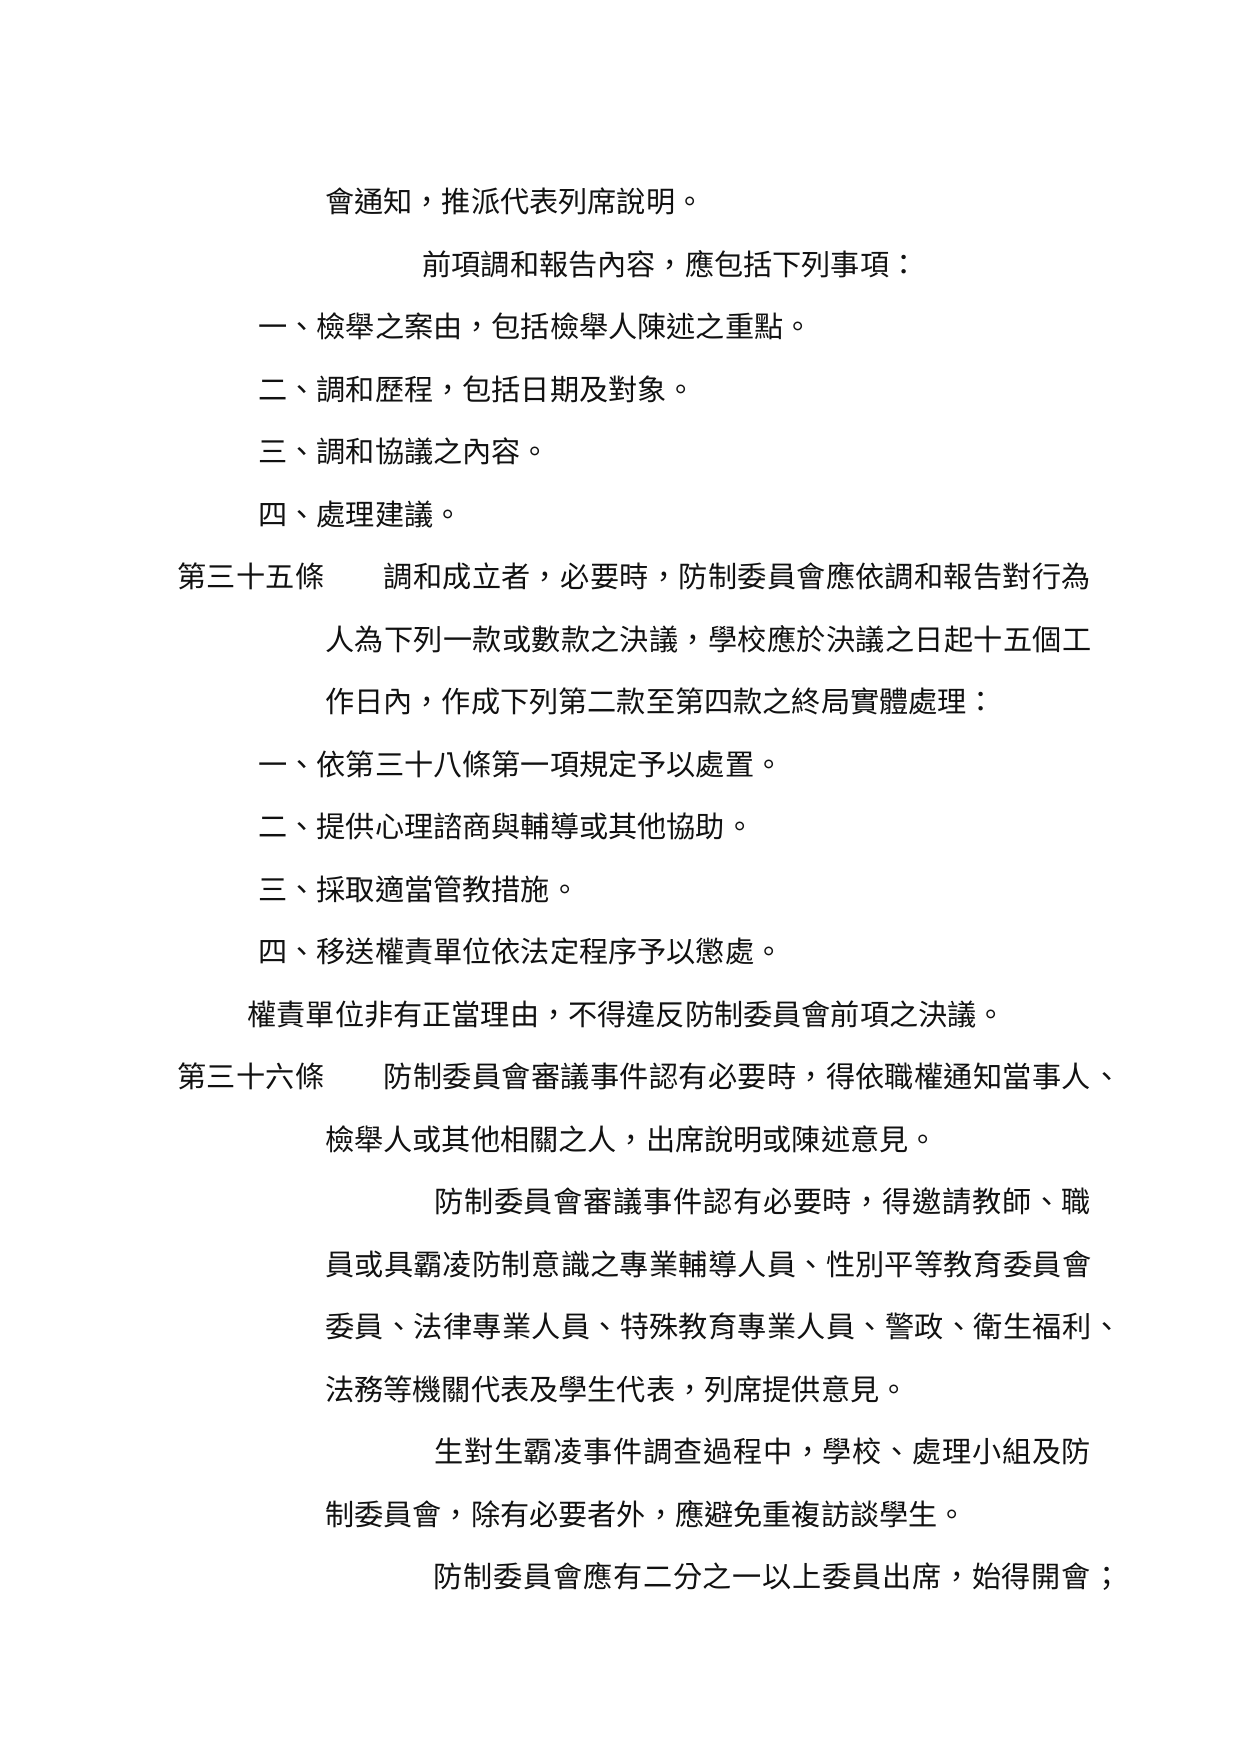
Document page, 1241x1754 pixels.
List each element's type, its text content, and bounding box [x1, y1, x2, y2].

text 防制委員會應有二分之一以上委員出席，始得開會；出席委員過半數之同意，始得決議。 [177, 1533, 1092, 1596]
text 權責單位非有正當理由，不得違反防制委員會前項之決議。 [177, 971, 1092, 1033]
text 三、調和協議之內容。 [258, 408, 1092, 471]
text 防制委員會審議事件認有必要時，得邀請教師、職員或具霸凌防制意識之專業輔導人員、性別平等教育委員會委員、法律專業人員、特殊教育專業人員、警政、衛生福利、法務等機關代表及學生代表，列席提供意見。 [177, 1158, 1092, 1408]
text 四、移送權責單位依法定程序予以懲處。 [258, 908, 1092, 971]
text 二、調和歷程，包括日期及對象。 [258, 346, 1092, 408]
text 三、採取適當管教措施。 [258, 846, 1092, 908]
text 會通知，推派代表列席說明。 [177, 158, 1092, 221]
text 第三十六條 防制委員會審議事件認有必要時，得依職權通知當事人、檢舉人或其他相關之人，出席說明或陳述意見。 [177, 1033, 1092, 1158]
text 第三十五條 調和成立者，必要時，防制委員會應依調和報告對行為人為下列一款或數款之決議，學校應於決議之日起十五個工作日內，作成下列第二款至第四款之終局實體處理： [177, 533, 1092, 721]
text 四、處理建議。 [258, 471, 1092, 533]
text 前項調和報告內容，應包括下列事項： [177, 221, 1092, 283]
text 二、提供心理諮商與輔導或其他協助。 [258, 783, 1092, 846]
text 生對生霸凌事件調查過程中，學校、處理小組及防制委員會，除有必要者外，應避免重複訪談學生。 [177, 1408, 1092, 1533]
text 一、檢舉之案由，包括檢舉人陳述之重點。 [258, 283, 1092, 346]
text 一、依第三十八條第一項規定予以處置。 [258, 721, 1092, 783]
